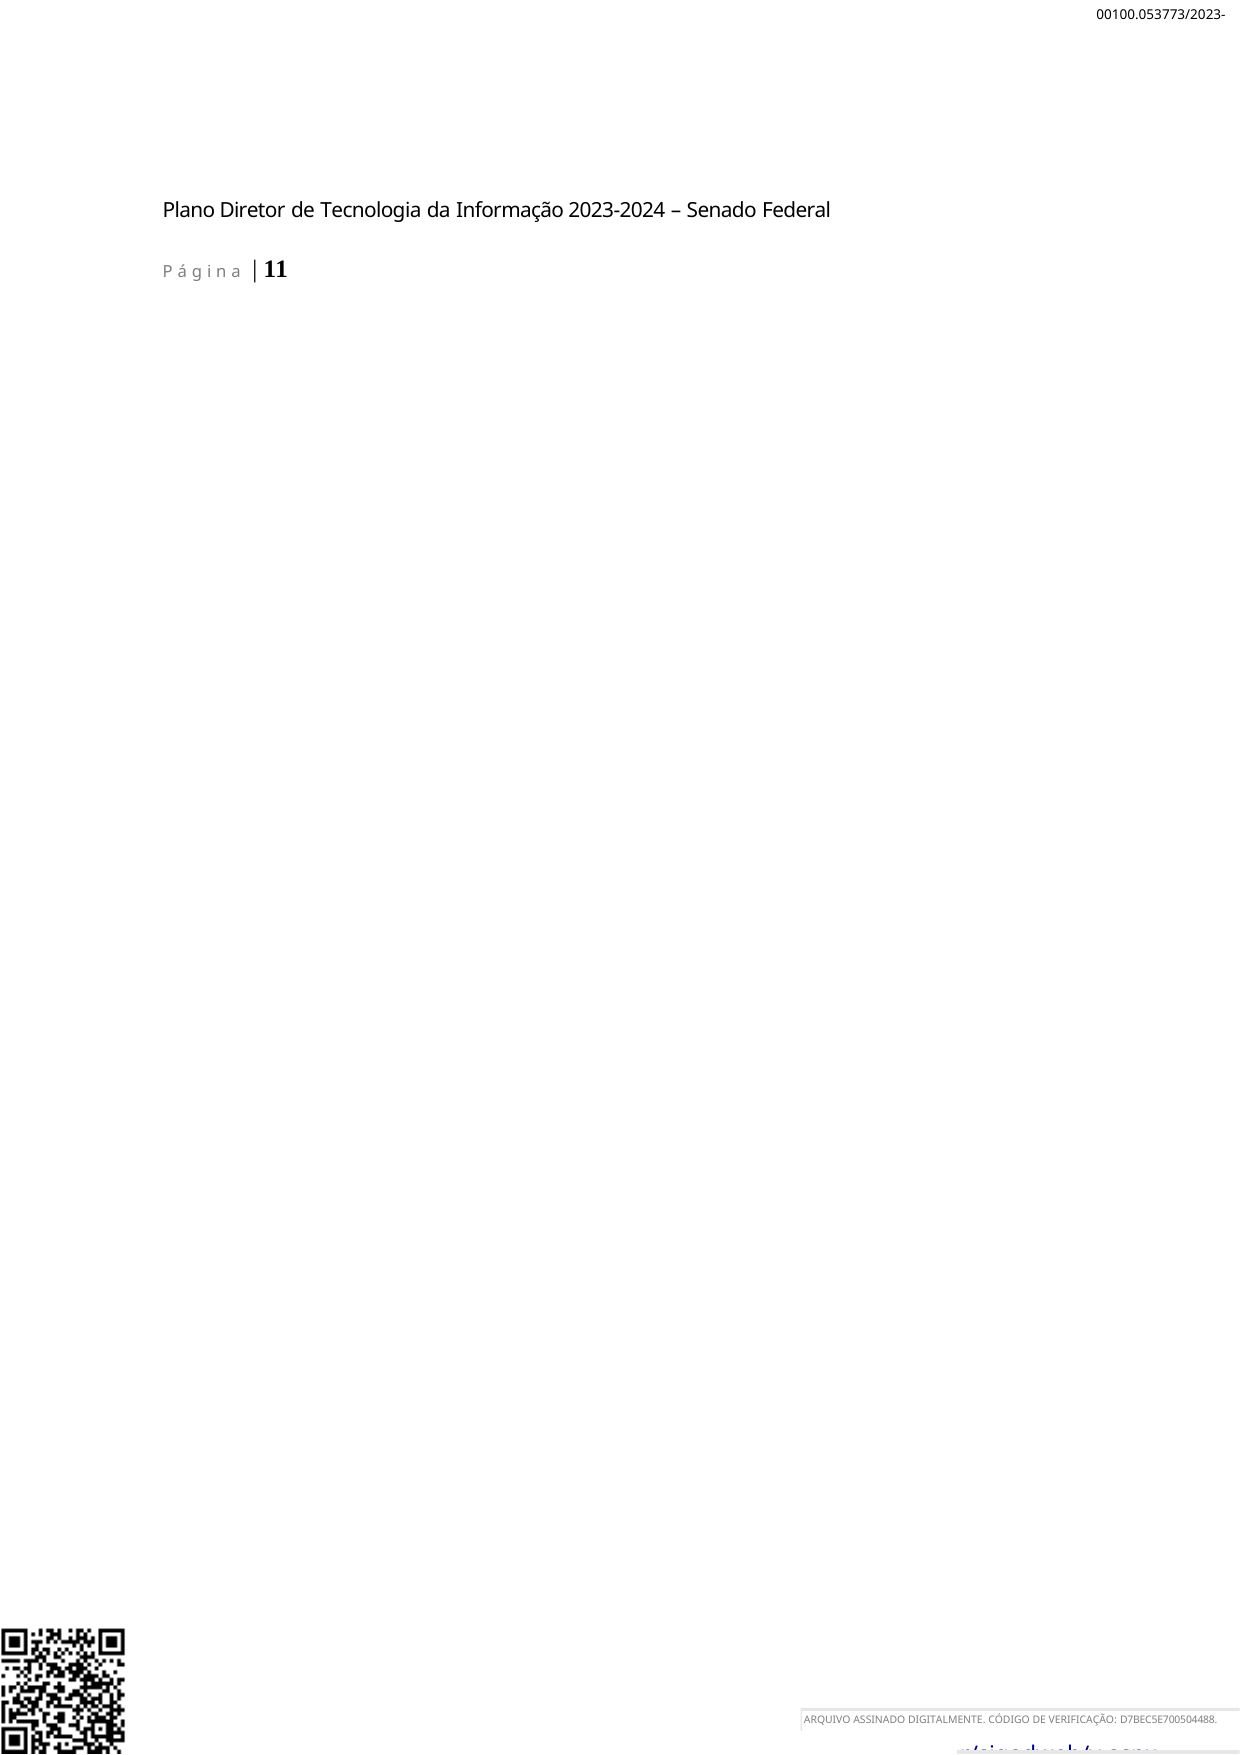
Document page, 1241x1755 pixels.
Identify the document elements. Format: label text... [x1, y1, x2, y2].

text P á g i n a | 11 [162, 254, 1226, 283]
text Plano Diretor de Tecnologia da Informação 2023-2024 – Senado Federal [162, 195, 1226, 224]
